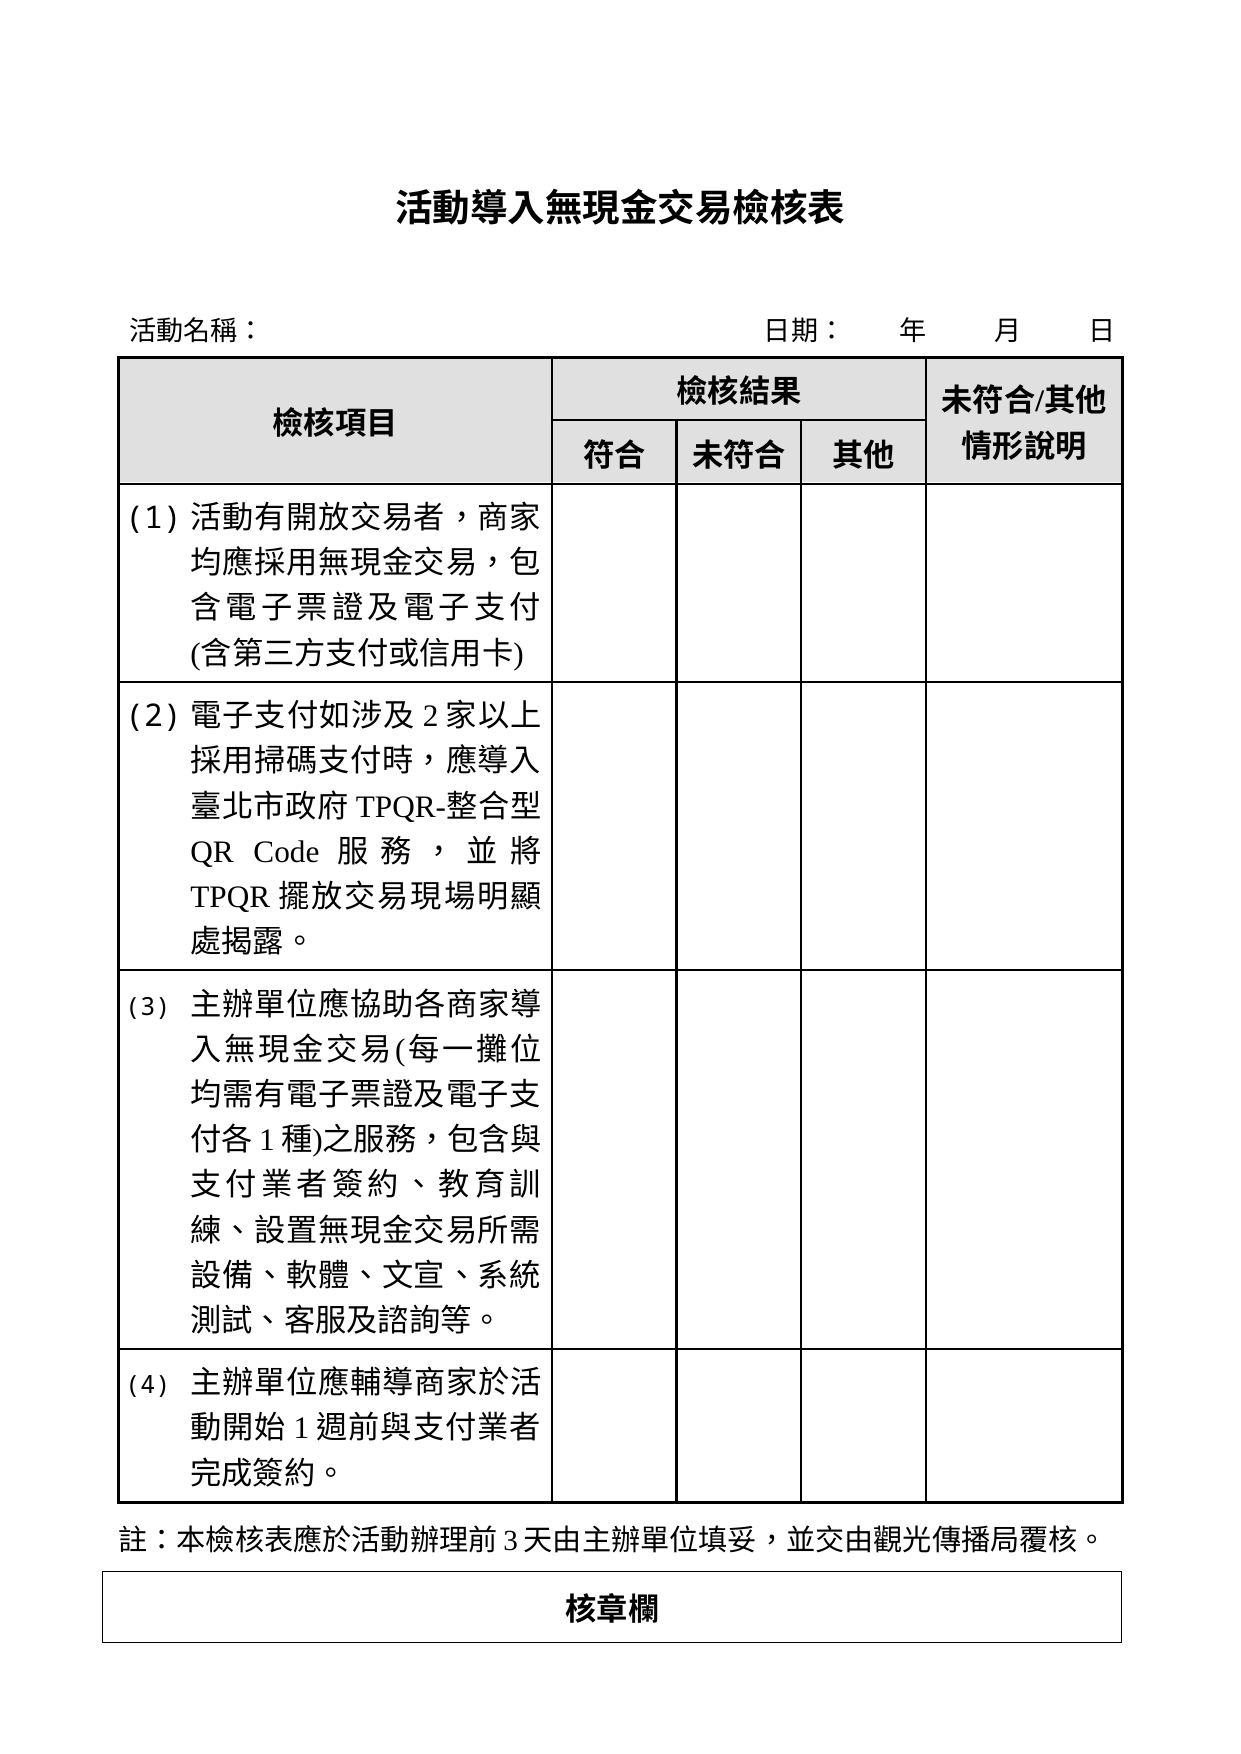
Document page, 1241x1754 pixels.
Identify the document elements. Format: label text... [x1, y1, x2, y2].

table_cell [553, 971, 675, 1348]
table_cell [802, 1350, 925, 1501]
table_cell 未符合 [678, 421, 800, 482]
table_cell [802, 683, 925, 969]
table_cell [802, 971, 925, 1348]
table_cell 主辦單位應協助各商家導入無現金交易(每一攤位均需有電子票證及電子支付各1種)之服務，包含與支付業者簽約、教育訓練、設置無現金交易所需設備、軟體、文宣、系統測試、客服及諮詢等。 [120, 971, 551, 1348]
table_cell 符合 [553, 421, 675, 482]
table_cell [678, 485, 800, 681]
table_cell 活動有開放交易者，商家均應採用無現金交易，包含電子票證及電子支付(含第三方支付或信用卡) [120, 485, 551, 681]
table_cell [802, 485, 925, 681]
table_cell [927, 683, 1121, 969]
table_cell 其他 [802, 421, 925, 482]
table_cell [678, 683, 800, 969]
table_header 日期： 年 月 日 [620, 302, 1121, 356]
table_cell [553, 1350, 675, 1501]
table_header 未符合/其他情形說明 [927, 359, 1121, 482]
table_cell [678, 971, 800, 1348]
table_cell [927, 485, 1121, 681]
table_cell [553, 683, 675, 969]
table_cell [553, 485, 675, 681]
table_header 核章欄 [103, 1572, 1121, 1642]
table_header 活動名稱： [118, 302, 619, 356]
table_cell 主辦單位應輔導商家於活動開始1週前與支付業者完成簽約。 [120, 1350, 551, 1501]
table_header 檢核項目 [120, 359, 551, 482]
text 活動導入無現金交易檢核表 [118, 188, 1122, 230]
table_cell [927, 971, 1121, 1348]
table_header 檢核結果 [553, 359, 925, 419]
table_cell [678, 1350, 800, 1501]
table_cell 電子支付如涉及2家以上採用掃碼支付時，應導入臺北市政府TPQR-整合型QR Code服務，並將TPQR擺放交易現場明顯處揭露。 [120, 683, 551, 969]
text 註：本檢核表應於活動辦理前3天由主辦單位填妥，並交由觀光傳播局覆核。 [118, 1516, 1122, 1558]
table_cell [927, 1350, 1121, 1501]
